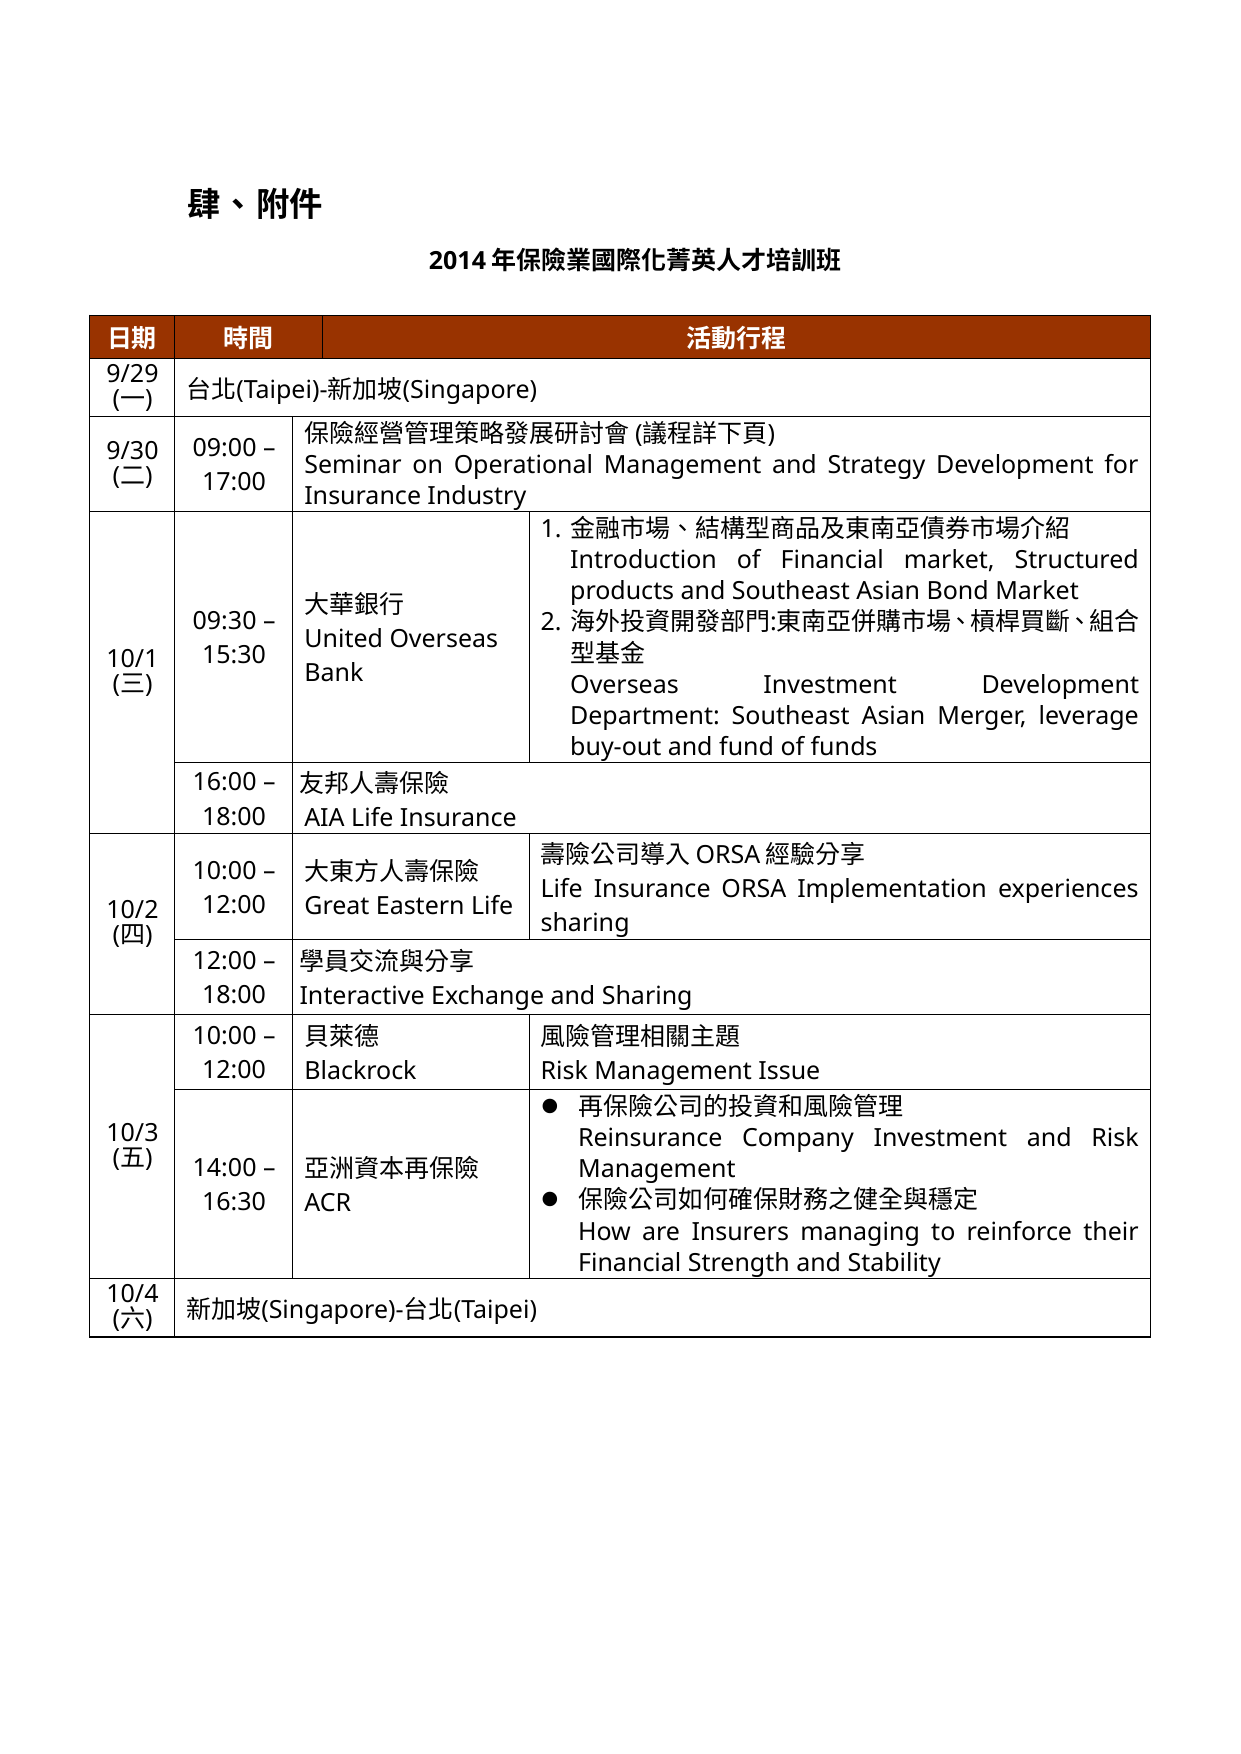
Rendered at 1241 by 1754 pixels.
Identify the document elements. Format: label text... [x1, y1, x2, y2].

table_cell 10:00 – 12:00 [175, 834, 292, 939]
table_cell 10/2 (四) [90, 834, 174, 1013]
table_cell 10/1 (三) [90, 512, 174, 833]
table_cell 風險管理相關主題 Risk Management Issue [530, 1015, 1150, 1089]
table_header 活動行程 [323, 316, 1150, 358]
table_cell 09:00 – 17:00 [175, 417, 292, 511]
table_cell 新加坡(Singapore)-台北(Taipei) [175, 1279, 1150, 1336]
table_cell 學員交流與分享 Interactive Exchange and Sharing [293, 940, 1150, 1013]
table_cell 壽險公司導入ORSA經驗分享 Life Insurance ORSA Implementation experiences sharing [530, 834, 1150, 939]
table_cell 大東方人壽保險 Great Eastern Life [293, 834, 529, 939]
text 2014年保險業國際化菁英人才培訓班 [217, 239, 1053, 277]
table_cell 9/29 (一) [90, 359, 174, 416]
table_cell 大華銀行 United Overseas Bank [293, 512, 529, 762]
table_cell 10/4 (六) [90, 1279, 174, 1336]
table_cell 貝萊德 Blackrock [293, 1015, 529, 1089]
table_cell 亞洲資本再保險 ACR [293, 1090, 529, 1278]
table_cell 9/30 (二) [90, 417, 174, 511]
list 附件 [187, 164, 1053, 239]
table_cell 09:30 – 15:30 [175, 512, 292, 762]
table_cell 友邦人壽保險 AIA Life Insurance [293, 763, 1150, 833]
table_cell 再保險公司的投資和風險管理 Reinsurance Company Investment and Risk Management 保險公司如何確保財務之健全與穩定 How are Insurers managing to reinforce their Financial Strength and Stability [530, 1090, 1150, 1278]
table_cell 金融市場、結構型商品及東南亞債券市場介紹 Introduction of Financial market, Structured products and Southeast Asian Bond Market 海外投資開發部門:東南亞併購市場、槓桿買斷、組合型基金 Overseas Investment Development Department: Southeast Asian Merger, leverage buy-out and fund of funds [530, 512, 1150, 762]
table_cell 10:00 – 12:00 [175, 1015, 292, 1089]
table_cell 12:00 – 18:00 [175, 940, 292, 1013]
table_header 日期 [90, 316, 174, 358]
table_cell 14:00 – 16:30 [175, 1090, 292, 1278]
table_header 時間 [175, 316, 322, 358]
table_cell 保險經營管理策略發展研討會 (議程詳下頁) Seminar on Operational Management and Strategy Development for Insurance Industry [293, 417, 1150, 511]
table_cell 10/3 (五) [90, 1015, 174, 1278]
table_cell 台北(Taipei)-新加坡(Singapore) [175, 359, 1150, 416]
table_cell 16:00 – 18:00 [175, 763, 292, 833]
